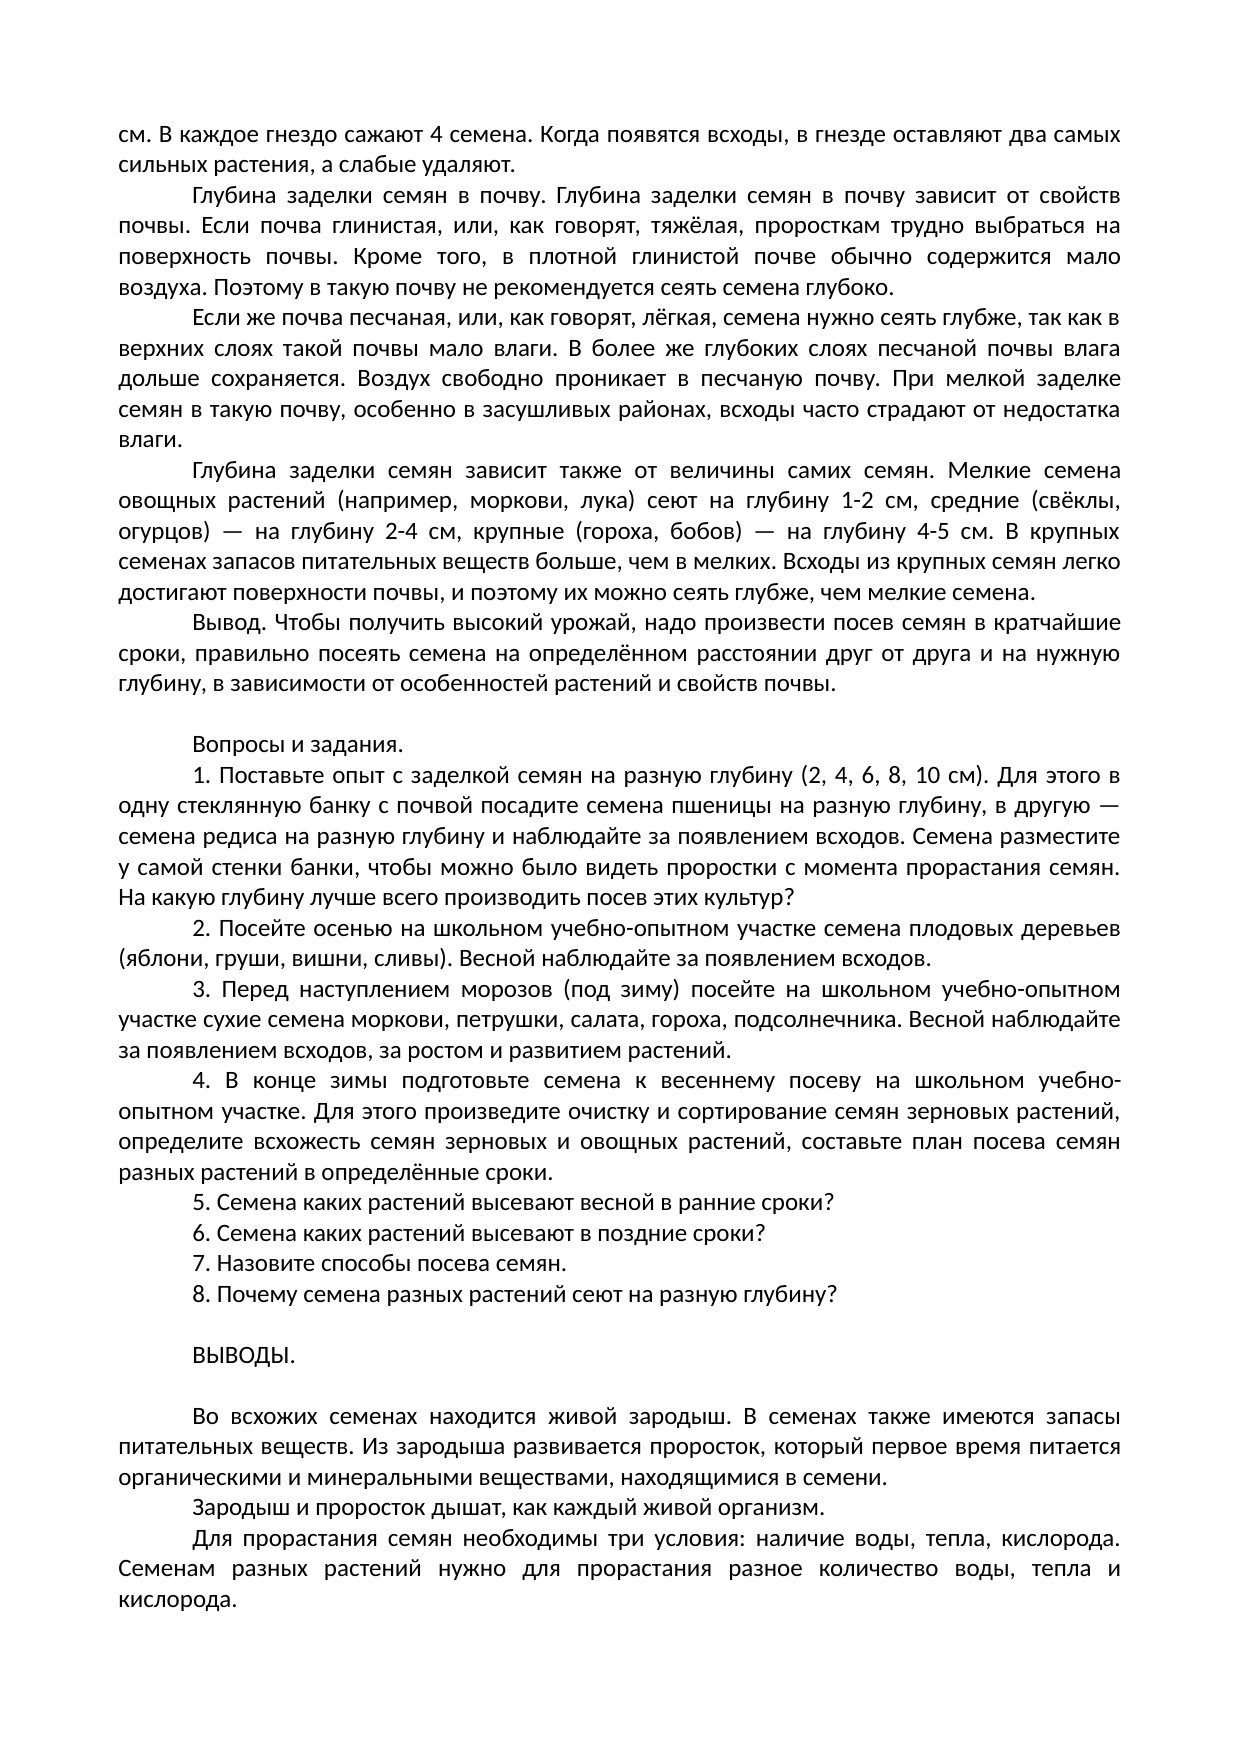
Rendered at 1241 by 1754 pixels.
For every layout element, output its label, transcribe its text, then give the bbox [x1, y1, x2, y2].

text Для прорастания семян необходимы три условия: наличие воды, тепла, кислорода. Семенам разных растений нужно для прорастания разное количество воды, тепла и кислорода. [118, 1522, 1122, 1614]
text 7. Назовите способы посева семян. [118, 1247, 1122, 1278]
text Вывод. Чтобы получить высокий урожай, надо произвести посев семян в кратчайшие сроки, правильно посеять семена на определённом расстоянии друг от друга и на нужную глубину, в зависимости от особенностей растений и свойств почвы. [118, 606, 1122, 698]
text Зародыш и проросток дышат, как каждый живой организм. [118, 1492, 1122, 1522]
text 2. Посейте осенью на школьном учебно-опытном участке семена плодовых деревьев (яблони, груши, вишни, сливы). Весной наблюдайте за появлением всходов. [118, 912, 1122, 973]
text Вопросы и задания. [118, 728, 1122, 759]
text Если же почва песчаная, или, как говорят, лёгкая, семена нужно сеять глубже, так как в верхних слоях такой почвы мало влаги. В более же глубоких слоях песчаной почвы влага дольше сохраняется. Воздух свободно проникает в песчаную почву. При мелкой заделке семян в такую почву, особенно в засушливых районах, всходы часто страдают от недостатка влаги. [118, 301, 1122, 454]
text 1. Поставьте опыт с заделкой семян на разную глубину (2, 4, 6, 8, 10 см). Для этого в одну стеклянную банку с почвой посадите семена пшеницы на разную глубину, в другую — семена редиса на разную глубину и наблюдайте за появлением всходов. Семена разместите у самой стенки банки, чтобы можно было видеть проростки с момента прорастания семян. На какую глубину лучше всего производить посев этих культур? [118, 759, 1122, 912]
text 4. В конце зимы подготовьте семена к весеннему посеву на школьном учебно-опытном участке. Для этого произведите очистку и сортирование семян зерновых растений, определите всхожесть семян зерновых и овощных растений, составьте план посева семян разных растений в определённые сроки. [118, 1064, 1122, 1186]
text Глубина заделки семян зависит также от величины самих семян. Мелкие семена овощных растений (например, моркови, лука) сеют на глубину 1-2 см, средние (свёклы, огурцов) — на глубину 2-4 см, крупные (гороха, бобов) — на глубину 4-5 см. В крупных семенах запасов питательных веществ больше, чем в мелких. Всходы из крупных семян легко достигают поверхности почвы, и поэтому их можно сеять глубже, чем мелкие семена. [118, 454, 1122, 606]
text 8. Почему семена разных растений сеют на разную глубину? [118, 1278, 1122, 1308]
text см. В каждое гнездо сажают 4 семена. Когда появятся всходы, в гнезде оставляют два самых сильных растения, а слабые удаляют. [118, 118, 1122, 179]
text 5. Семена каких растений высевают весной в ранние сроки? [118, 1186, 1122, 1217]
text 3. Перед наступлением морозов (под зиму) посейте на школьном учебно-опытном участке сухие семена моркови, петрушки, салата, гороха, подсолнечника. Весной наблюдайте за появлением всходов, за ростом и развитием растений. [118, 973, 1122, 1064]
text ВЫВОДЫ. [118, 1339, 1122, 1369]
text Глубина заделки семян в почву. Глубина заделки семян в почву зависит от свойств почвы. Если почва глинистая, или, как говорят, тяжёлая, проросткам трудно выбраться на поверхность почвы. Кроме того, в плотной глинистой почве обычно содержится мало воздуха. Поэтому в такую почву не рекомендуется сеять семена глубоко. [118, 179, 1122, 301]
text 6. Семена каких растений высевают в поздние сроки? [118, 1217, 1122, 1247]
text Во всхожих семенах находится живой зародыш. В семенах также имеются запасы питательных веществ. Из зародыша развивается проросток, который первое время питается органическими и минеральными веществами, находящимися в семени. [118, 1400, 1122, 1492]
